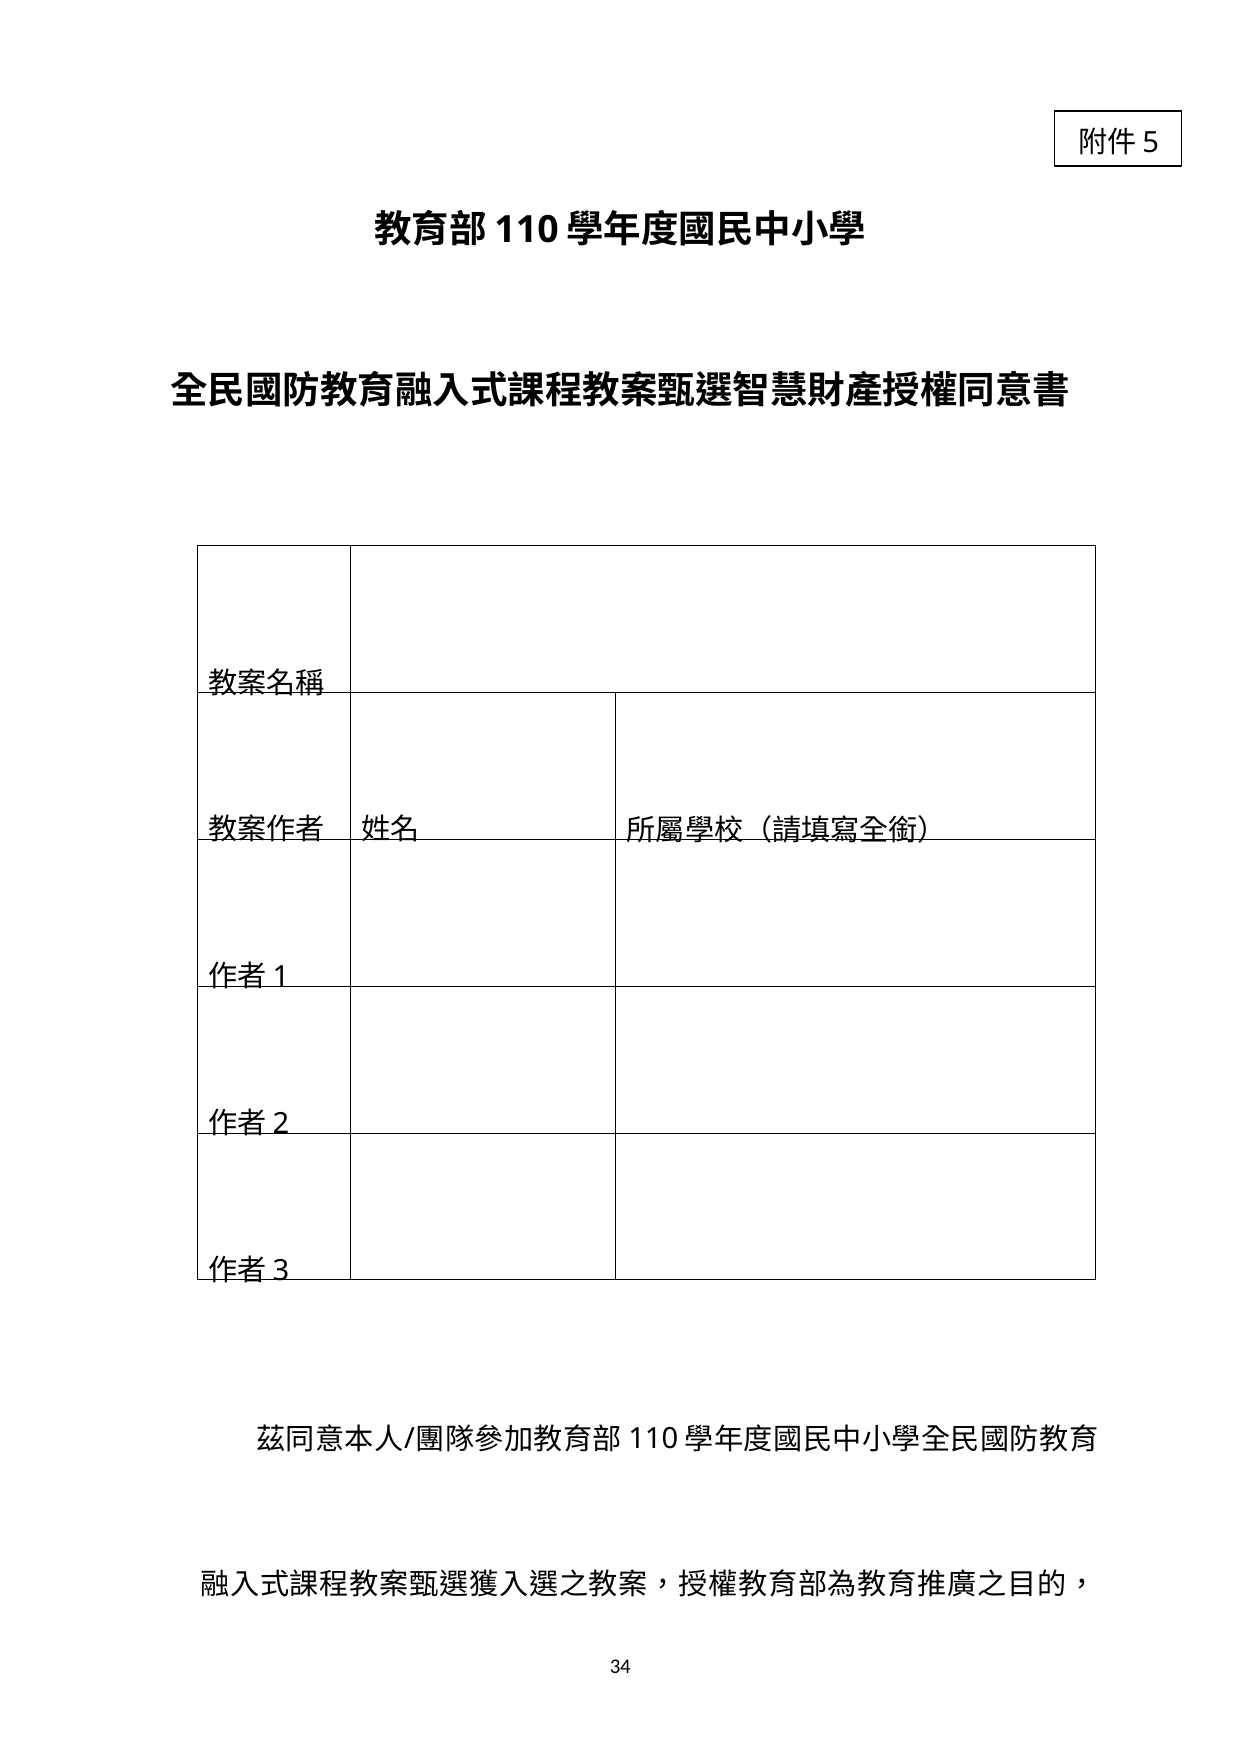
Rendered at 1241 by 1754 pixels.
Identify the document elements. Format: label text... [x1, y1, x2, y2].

table_cell [616, 840, 1095, 986]
text 附件5 [1069, 118, 1167, 158]
table_cell 姓名 [351, 693, 615, 839]
table_cell 作者1 [198, 840, 350, 986]
table_cell 所屬學校（請填寫全銜） [616, 693, 1095, 839]
table_cell [616, 1134, 1095, 1279]
table_cell [616, 987, 1095, 1132]
table_cell [351, 840, 615, 986]
table_cell [351, 1134, 615, 1279]
text 教育部110學年度國民中小學 [187, 199, 1053, 254]
table_cell 教案作者 [198, 693, 350, 839]
table_cell [351, 987, 615, 1132]
table_header [351, 546, 1095, 692]
text 全民國防教育融入式課程教案甄選智慧財產授權同意書 [148, 254, 1092, 399]
table_header 教案名稱 [198, 546, 350, 692]
table_cell 作者3 [198, 1134, 350, 1279]
table_cell 作者2 [198, 987, 350, 1132]
text 茲同意本人/團隊參加教育部110學年度國民中小學全民國防教育融入式課程教案甄選獲入選之教案，授權教育部為教育推廣之目的， [200, 1302, 1098, 1594]
